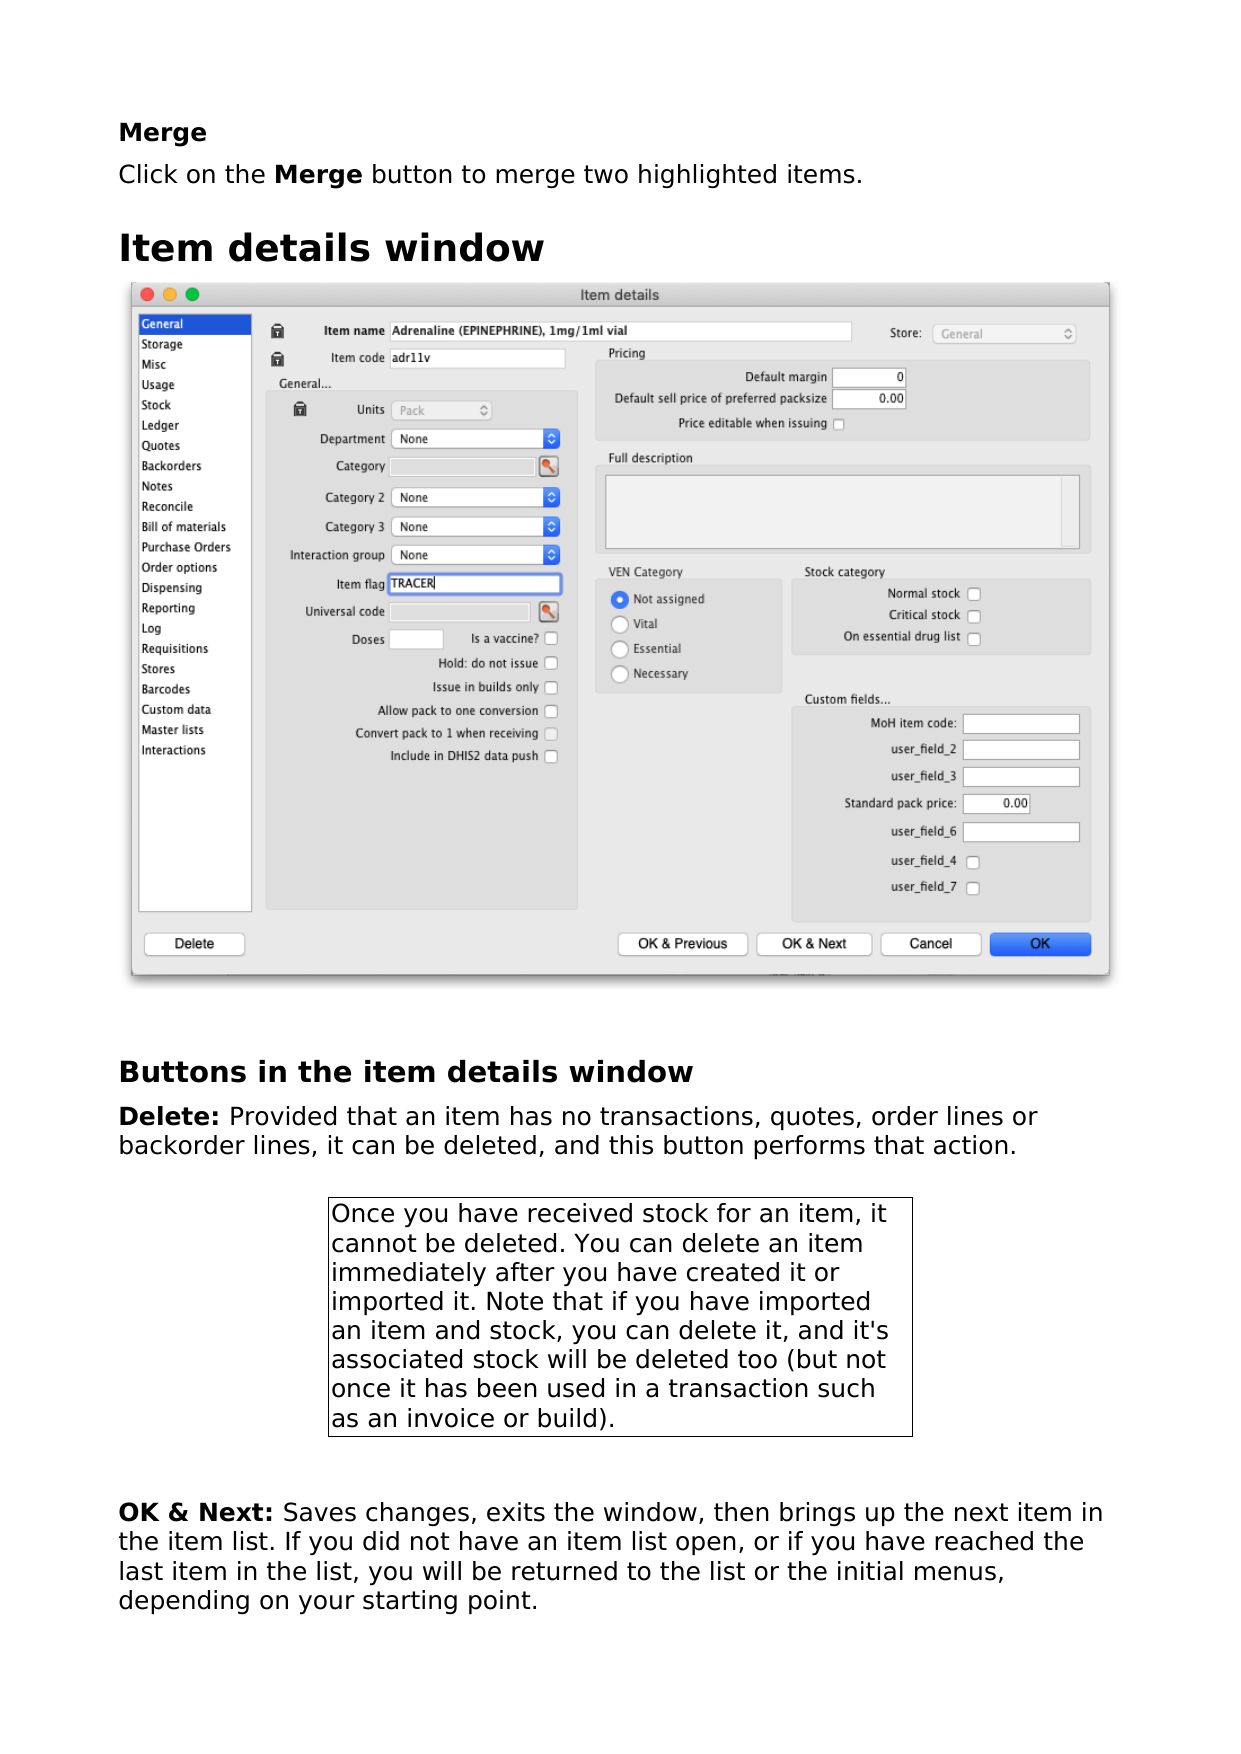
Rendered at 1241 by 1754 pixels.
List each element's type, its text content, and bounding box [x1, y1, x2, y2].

subtitle Buttons in the item details window [118, 1056, 1122, 1090]
subtitle Merge [118, 118, 1122, 147]
text Delete: Provided that an item has no transactions, quotes, order lines or backorder lines, it can be deleted, and this button performs that action. [118, 1102, 1122, 1161]
subtitle Item details window [118, 226, 1122, 270]
table_header Once you have received stock for an item, it cannot be deleted. You can delete an item immediately after you have created it or imported it. Note that if you have imported an item and stock, you can delete it, and it's associated stock will be deleted too (but not once it has been used in a transaction such as an invoice or build). [329, 1198, 912, 1436]
text OK & Next: Saves changes, exits the window, then brings up the next item in the item list. If you did not have an item list open, or if you have reached the last item in the list, you will be returned to the list or the initial menus, depending on your starting point. [118, 1498, 1122, 1615]
text Click on the Merge button to merge two highlighted items. [118, 160, 1122, 189]
picture [118, 282, 1123, 989]
